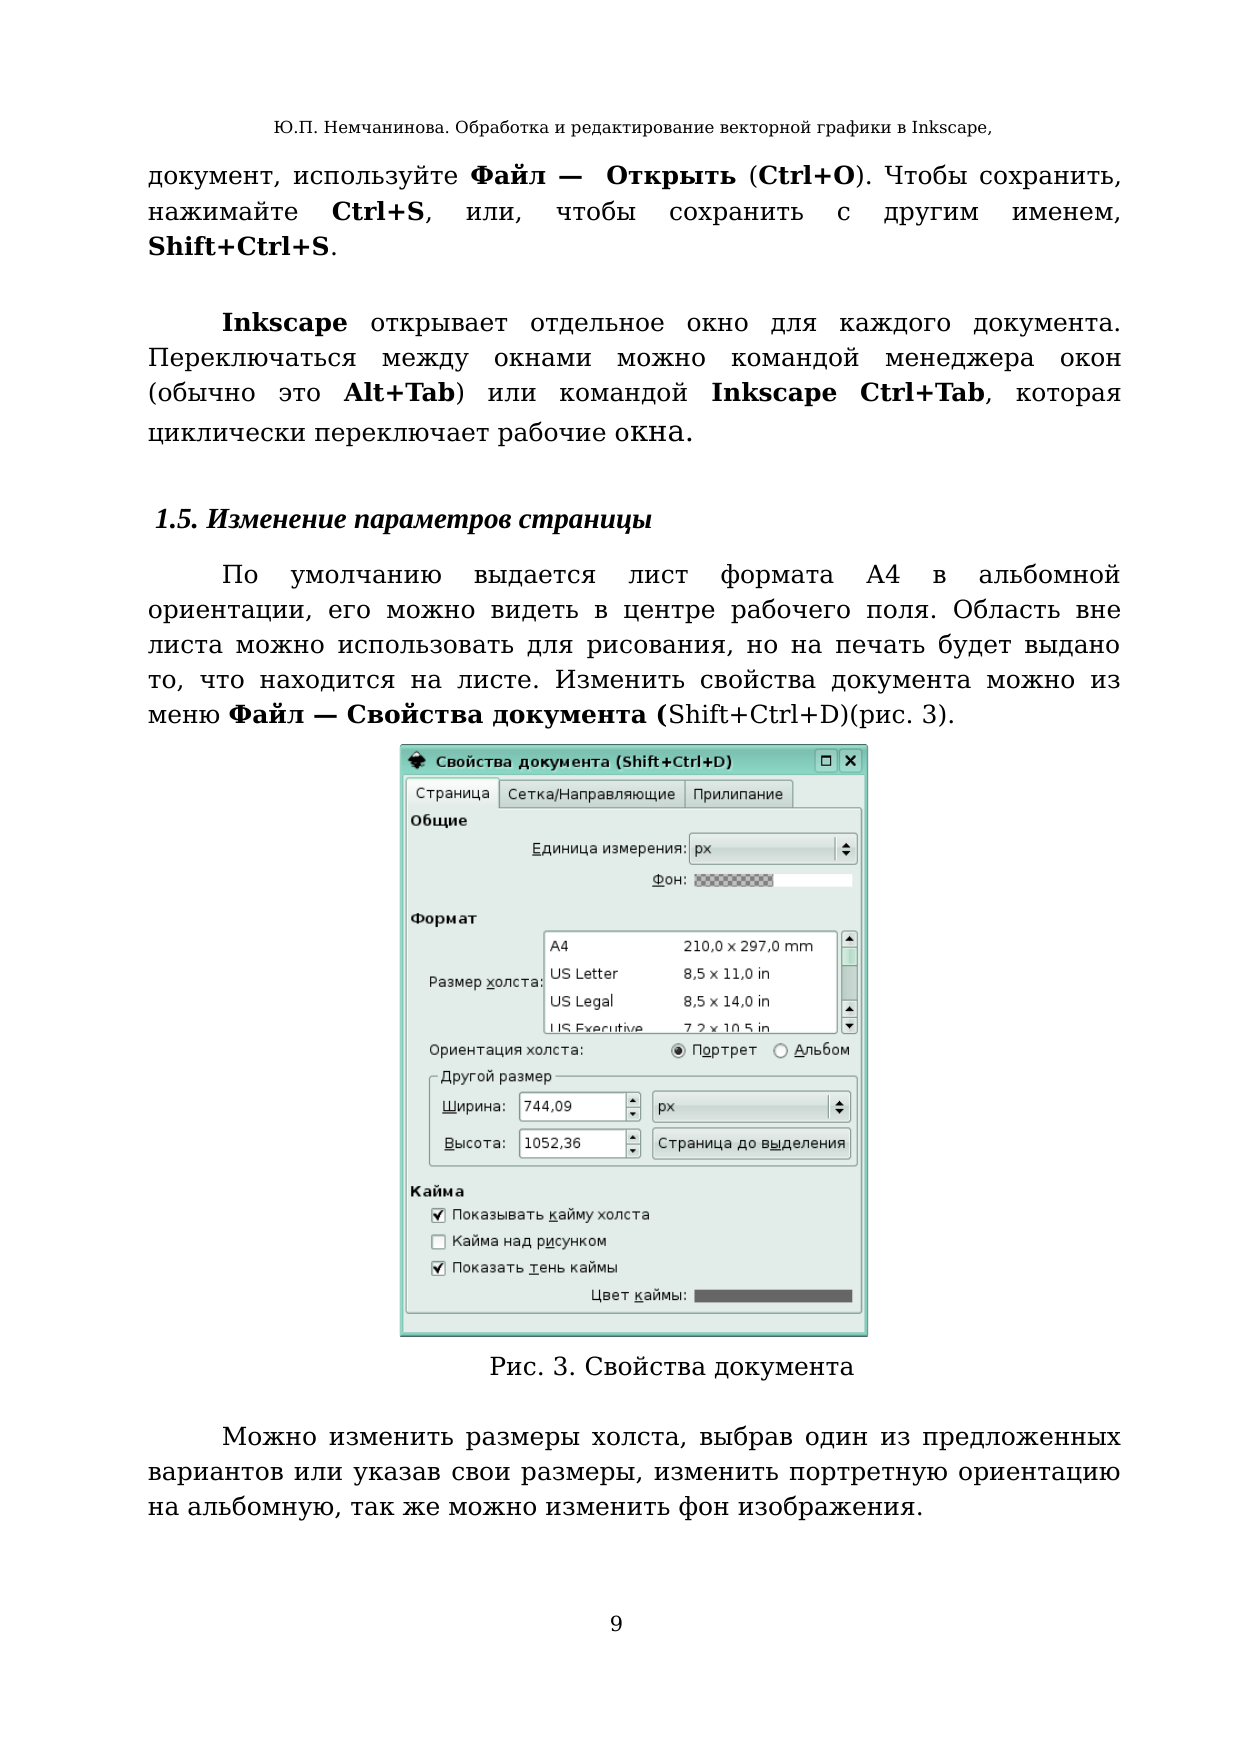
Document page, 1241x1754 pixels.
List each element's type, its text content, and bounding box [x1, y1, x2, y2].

text По умолчанию выдается лист формата А4 в альбомной ориентации, его можно видеть в центре рабочего поля. Область вне листа можно использовать для рисования, но на печать будет выдано то, что находится на листе. Изменить свойства документа можно из меню Файл — Свойства документа (Shift+Ctrl+D)(рис. 3). [148, 560, 1122, 729]
text Можно изменить размеры холста, выбрав один из предложенных вариантов или указав свои размеры, изменить портретную ориентацию на альбомную, так же можно изменить фон изображения. [148, 1422, 1122, 1521]
list Inkscape открывает отдельное окно для каждого документа. Переключаться между окнами можно командой менеджера окон (обычно это Alt+Tab) или командой Inkscape Ctrl+Tab, которая циклически переключает рабочие окна. [148, 308, 1122, 448]
text Рис. 3. Свойства документа [148, 1352, 1122, 1381]
subtitle 1.5. Изменение параметров страницы [148, 502, 1122, 535]
picture [399, 744, 869, 1337]
text документ, используйте Файл — Открыть (Ctrl+O). Чтобы сохранить, нажимайте Ctrl+S, или, чтобы сохранить с другим именем, Shift+Ctrl+S. [148, 161, 1122, 261]
